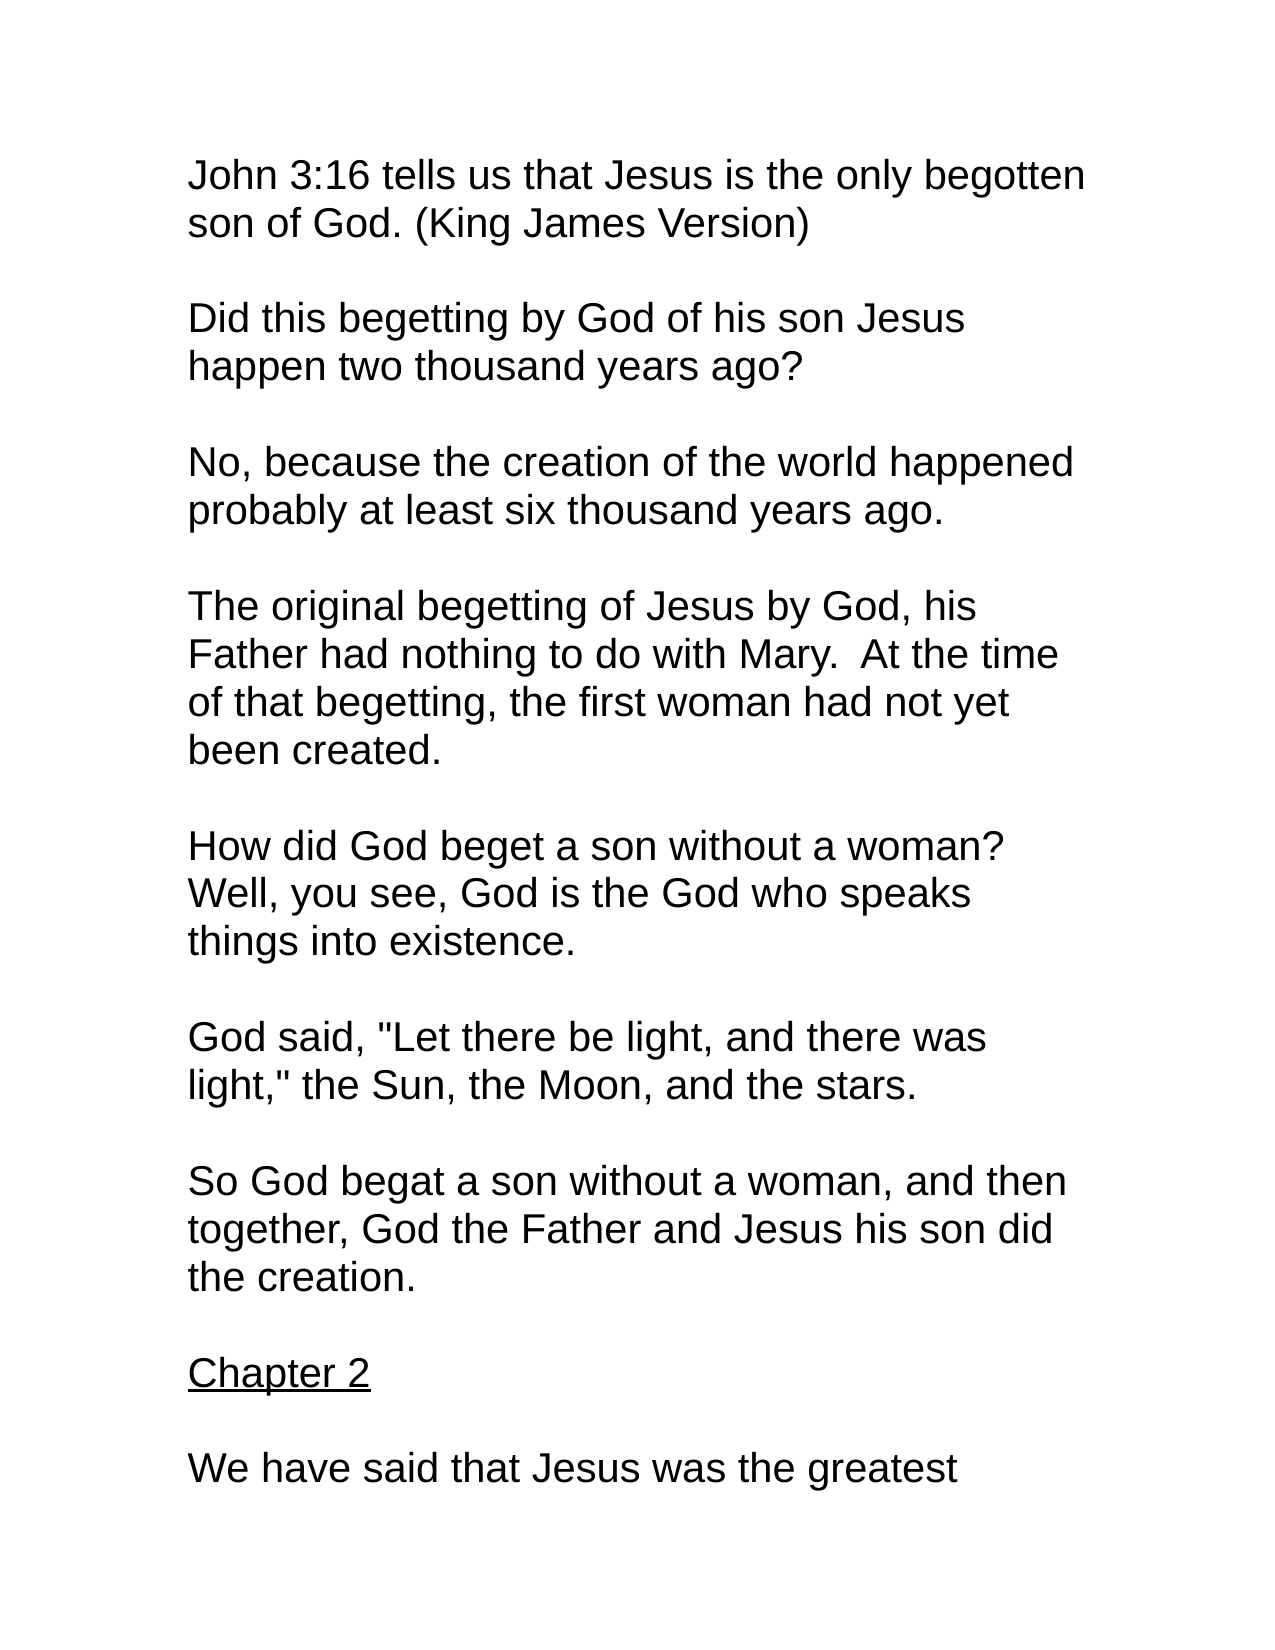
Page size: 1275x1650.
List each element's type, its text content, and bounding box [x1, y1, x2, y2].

text No, because the creation of the world happened probably at least six thousand years ago. [187, 437, 1087, 533]
text The original begetting of Jesus by God, his Father had nothing to do with Mary. At the time of that begetting, the first woman had not yet been created. [187, 581, 1087, 773]
text How did God beget a son without a woman? Well, you see, God is the God who speaks things into existence. [187, 821, 1087, 964]
text Chapter 2 [187, 1348, 1087, 1396]
text God said, "Let there be light, and there was light," the Sun, the Moon, and the stars. [187, 1012, 1087, 1108]
text We have said that Jesus was the greatest [187, 1444, 1087, 1492]
text John 3:16 tells us that Jesus is the only begotten son of God. (King James Version) [187, 150, 1087, 246]
text So God begat a son without a woman, and then together, God the Father and Jesus his son did the creation. [187, 1156, 1087, 1300]
text Did this begetting by God of his son Jesus happen two thousand years ago? [187, 294, 1087, 389]
